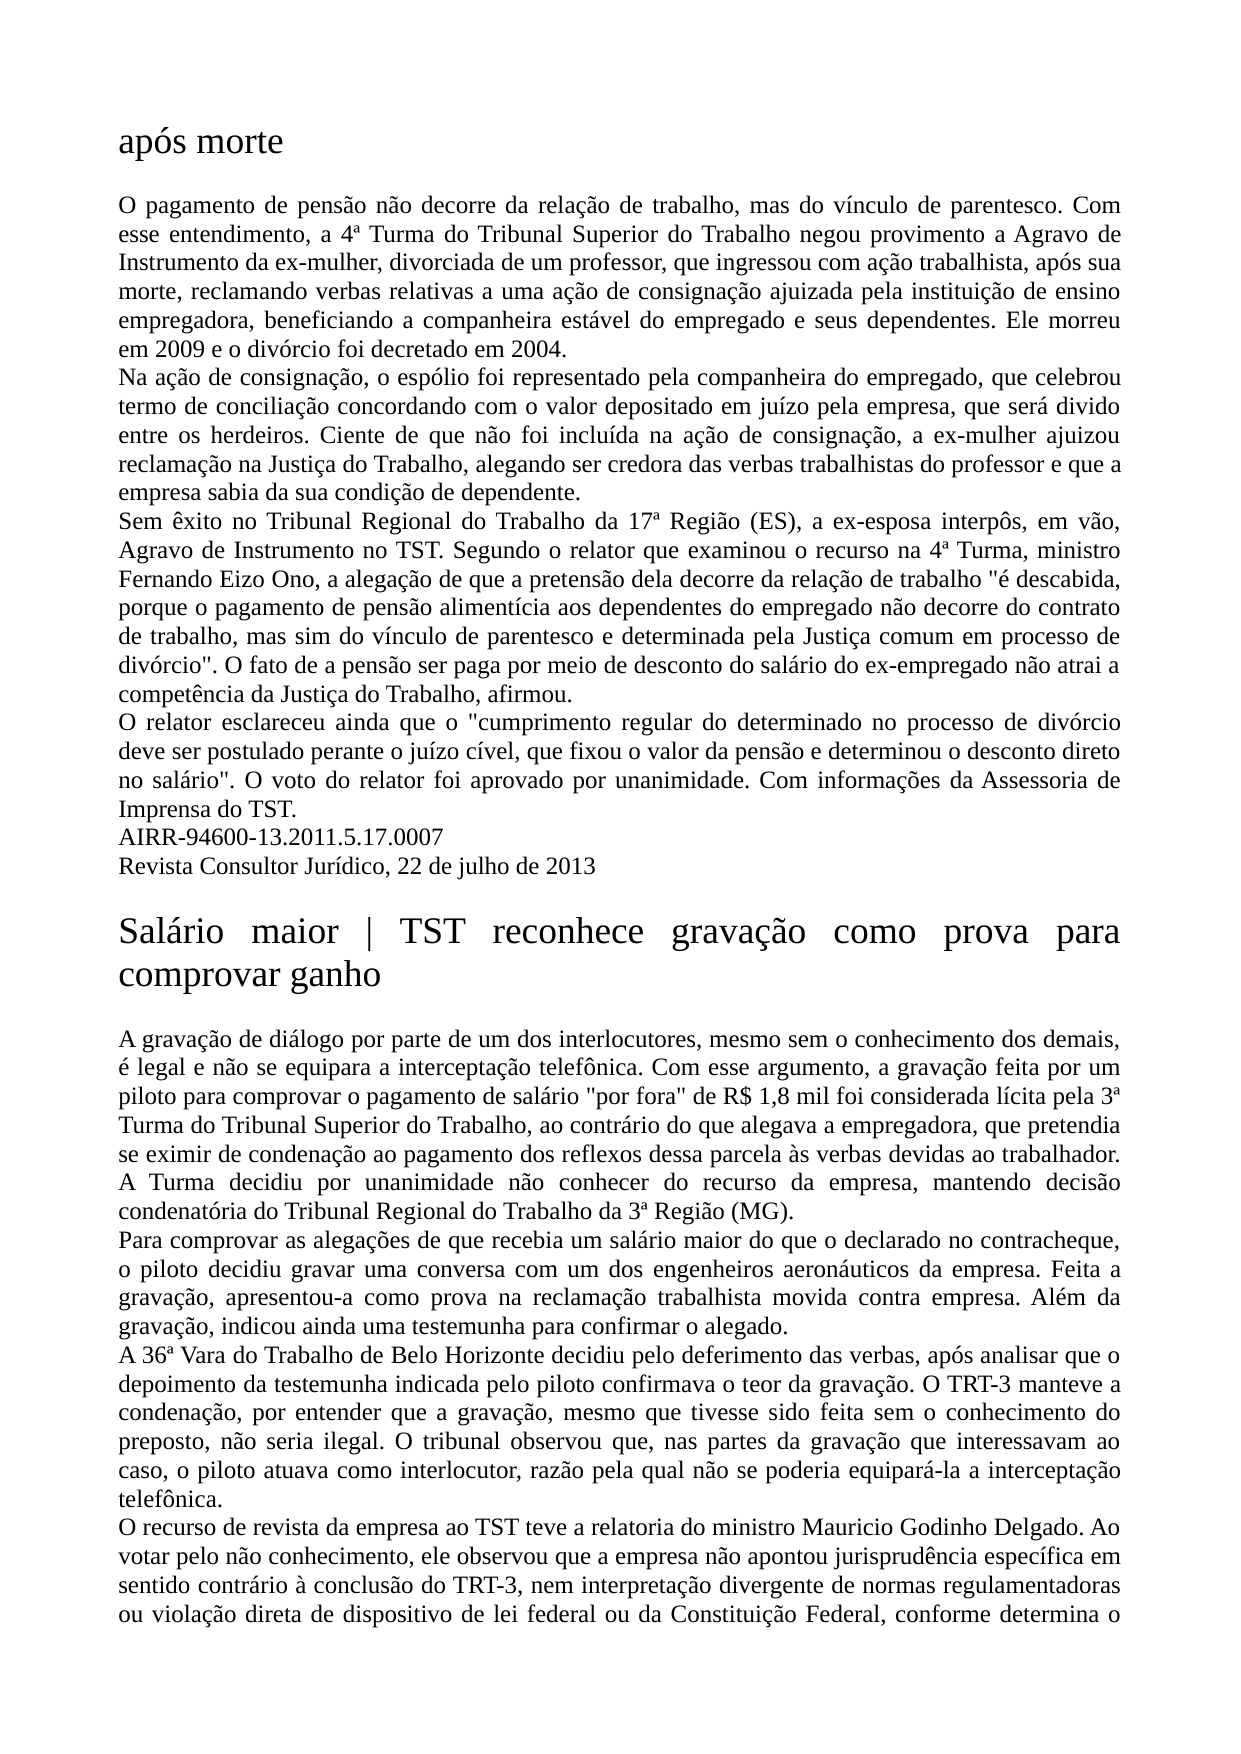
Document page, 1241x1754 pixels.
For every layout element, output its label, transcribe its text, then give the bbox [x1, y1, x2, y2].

text O relator esclareceu ainda que o "cumprimento regular do determinado no processo de divórcio deve ser postulado perante o juízo cível, que fixou o valor da pensão e determinou o desconto direto no salário". O voto do relator foi aprovado por unanimidade. Com informações da Assessoria de Imprensa do TST. [118, 707, 1122, 822]
text Sem êxito no Tribunal Regional do Trabalho da 17ª Região (ES), a ex-esposa interpôs, em vão, Agravo de Instrumento no TST. Segundo o relator que examinou o recurso na 4ª Turma, ministro Fernando Eizo Ono, a alegação de que a pretensão dela decorre da relação de trabalho "é descabida, porque o pagamento de pensão alimentícia aos dependentes do empregado não decorre do contrato de trabalho, mas sim do vínculo de parentesco e determinada pela Justiça comum em processo de divórcio". O fato de a pensão ser paga por meio de desconto do salário do ex-empregado não atrai a competência da Justiça do Trabalho, afirmou. [118, 506, 1122, 707]
text A 36ª Vara do Trabalho de Belo Horizonte decidiu pelo deferimento das verbas, após analisar que o depoimento da testemunha indicada pelo piloto confirmava o teor da gravação. O TRT-3 manteve a condenação, por entender que a gravação, mesmo que tivesse sido feita sem o conhecimento do preposto, não seria ilegal. O tribunal observou que, nas partes da gravação que interessavam ao caso, o piloto atuava como interlocutor, razão pela qual não se poderia equipará-la a interceptação telefônica. [118, 1340, 1122, 1512]
text Revista Consultor Jurídico, 22 de julho de 2013 [118, 851, 1122, 880]
text Para comprovar as alegações de que recebia um salário maior do que o declarado no contracheque, o piloto decidiu gravar uma conversa com um dos engenheiros aeronáuticos da empresa. Feita a gravação, apresentou-a como prova na reclamação trabalhista movida contra empresa. Além da gravação, indicou ainda uma testemunha para confirmar o alegado. [118, 1225, 1122, 1340]
text AIRR-94600-13.2011.5.17.0007 [118, 822, 1122, 851]
text Na ação de consignação, o espólio foi representado pela companheira do empregado, que celebrou termo de conciliação concordando com o valor depositado em juízo pela empresa, que será divido entre os herdeiros. Ciente de que não foi incluída na ação de consignação, a ex-mulher ajuizou reclamação na Justiça do Trabalho, alegando ser credora das verbas trabalhistas do professor e que a empresa sabia da sua condição de dependente. [118, 362, 1122, 506]
text O recurso de revista da empresa ao TST teve a relatoria do ministro Mauricio Godinho Delgado. Ao votar pelo não conhecimento, ele observou que a empresa não apontou jurisprudência específica em sentido contrário à conclusão do TRT-3, nem interpretação divergente de normas regulamentadoras ou violação direta de dispositivo de lei federal ou da Constituição Federal, conforme determina o [118, 1512, 1122, 1627]
text após morte [118, 118, 1122, 161]
text Salário maior | TST reconhece gravação como prova para comprovar ganho [118, 909, 1122, 995]
text A gravação de diálogo por parte de um dos interlocutores, mesmo sem o conhecimento dos demais, é legal e não se equipara a interceptação telefônica. Com esse argumento, a gravação feita por um piloto para comprovar o pagamento de salário "por fora" de R$ 1,8 mil foi considerada lícita pela 3ª Turma do Tribunal Superior do Trabalho, ao contrário do que alegava a empregadora, que pretendia se eximir de condenação ao pagamento dos reflexos dessa parcela às verbas devidas ao trabalhador. A Turma decidiu por unanimidade não conhecer do recurso da empresa, mantendo decisão condenatória do Tribunal Regional do Trabalho da 3ª Região (MG). [118, 1024, 1122, 1225]
text O pagamento de pensão não decorre da relação de trabalho, mas do vínculo de parentesco. Com esse entendimento, a 4ª Turma do Tribunal Superior do Trabalho negou provimento a Agravo de Instrumento da ex-mulher, divorciada de um professor, que ingressou com ação trabalhista, após sua morte, reclamando verbas relativas a uma ação de consignação ajuizada pela instituição de ensino empregadora, beneficiando a companheira estável do empregado e seus dependentes. Ele morreu em 2009 e o divórcio foi decretado em 2004. [118, 190, 1122, 362]
